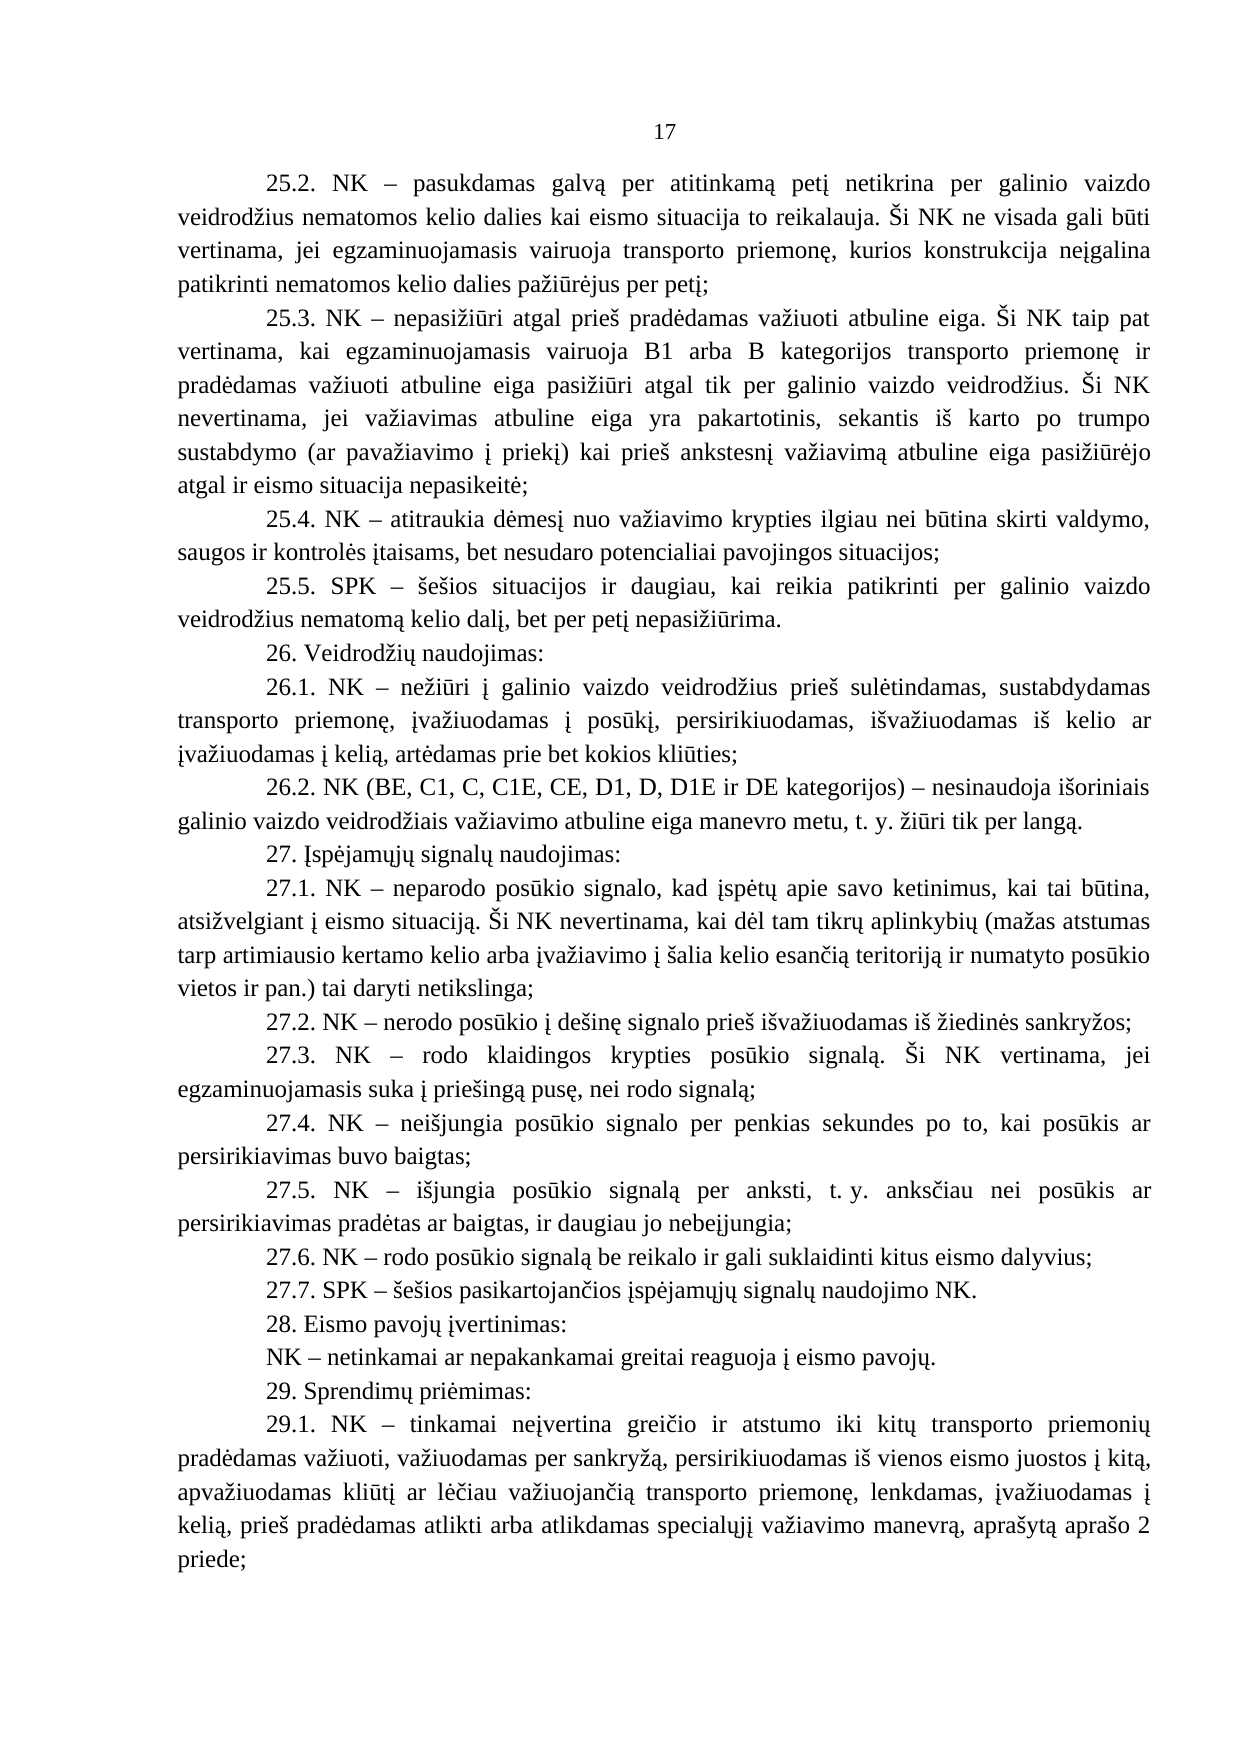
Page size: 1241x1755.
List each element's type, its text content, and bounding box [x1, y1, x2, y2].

text 27. Įspėjamųjų signalų naudojimas: [177, 839, 1152, 868]
text 27.5. NK – išjungia posūkio signalą per anksti, t. y. anksčiau nei posūkis ar persirikiavimas pradėtas ar baigtas, ir daugiau jo nebeįjungia; [177, 1175, 1152, 1237]
text 25.4. NK – atitraukia dėmesį nuo važiavimo krypties ilgiau nei būtina skirti valdymo, saugos ir kontrolės įtaisams, bet nesudaro potencialiai pavojingos situacijos; [177, 504, 1152, 566]
text 25.5. SPK – šešios situacijos ir daugiau, kai reikia patikrinti per galinio vaizdo veidrodžius nematomą kelio dalį, bet per petį nepasižiūrima. [177, 571, 1152, 633]
text 25.2. NK – pasukdamas galvą per atitinkamą petį netikrina per galinio vaizdo veidrodžius nematomos kelio dalies kai eismo situacija to reikalauja. Ši NK ne visada gali būti vertinama, jei egzaminuojamasis vairuoja transporto priemonę, kurios konstrukcija neįgalina patikrinti nematomos kelio dalies pažiūrėjus per petį; [177, 168, 1152, 298]
text 27.4. NK – neišjungia posūkio signalo per penkias sekundes po to, kai posūkis ar persirikiavimas buvo baigtas; [177, 1108, 1152, 1170]
text 26. Veidrodžių naudojimas: [177, 638, 1152, 667]
text 25.3. NK – nepasižiūri atgal prieš pradėdamas važiuoti atbuline eiga. Ši NK taip pat vertinama, kai egzaminuojamasis vairuoja B1 arba B kategorijos transporto priemonę ir pradėdamas važiuoti atbuline eiga pasižiūri atgal tik per galinio vaizdo veidrodžius. Ši NK nevertinama, jei važiavimas atbuline eiga yra pakartotinis, sekantis iš karto po trumpo sustabdymo (ar pavažiavimo į priekį) kai prieš ankstesnį važiavimą atbuline eiga pasižiūrėjo atgal ir eismo situacija nepasikeitė; [177, 303, 1152, 499]
text 26.1. NK – nežiūri į galinio vaizdo veidrodžius prieš sulėtindamas, sustabdydamas transporto priemonę, įvažiuodamas į posūkį, persirikiuodamas, išvažiuodamas iš kelio ar įvažiuodamas į kelią, artėdamas prie bet kokios kliūties; [177, 672, 1152, 767]
text 29. Sprendimų priėmimas: [177, 1376, 1152, 1405]
text 27.3. NK – rodo klaidingos krypties posūkio signalą. Ši NK vertinama, jei egzaminuojamasis suka į priešingą pusę, nei rodo signalą; [177, 1041, 1152, 1103]
text 26.2. NK (BE, C1, C, C1E, CE, D1, D, D1E ir DE kategorijos) – nesinaudoja išoriniais galinio vaizdo veidrodžiais važiavimo atbuline eiga manevro metu, t. y. žiūri tik per langą. [177, 772, 1152, 834]
text 29.1. NK – tinkamai neįvertina greičio ir atstumo iki kitų transporto priemonių pradėdamas važiuoti, važiuodamas per sankryžą, persirikiuodamas iš vienos eismo juostos į kitą, apvažiuodamas kliūtį ar lėčiau važiuojančią transporto priemonę, lenkdamas, įvažiuodamas į kelią, prieš pradėdamas atlikti arba atlikdamas specialųjį važiavimo manevrą, aprašytą aprašo 2 priede; [177, 1409, 1152, 1572]
text 27.2. NK – nerodo posūkio į dešinę signalo prieš išvažiuodamas iš žiedinės sankryžos; [177, 1007, 1152, 1036]
text NK – netinkamai ar nepakankamai greitai reaguoja į eismo pavojų. [177, 1342, 1152, 1371]
text 27.6. NK – rodo posūkio signalą be reikalo ir gali suklaidinti kitus eismo dalyvius; [177, 1242, 1152, 1271]
text 27.1. NK – neparodo posūkio signalo, kad įspėtų apie savo ketinimus, kai tai būtina, atsižvelgiant į eismo situaciją. Ši NK nevertinama, kai dėl tam tikrų aplinkybių (mažas atstumas tarp artimiausio kertamo kelio arba įvažiavimo į šalia kelio esančią teritoriją ir numatyto posūkio vietos ir pan.) tai daryti netikslinga; [177, 873, 1152, 1002]
text 28. Eismo pavojų įvertinimas: [177, 1309, 1152, 1338]
text 27.7. SPK – šešios pasikartojančios įspėjamųjų signalų naudojimo NK. [177, 1275, 1152, 1304]
